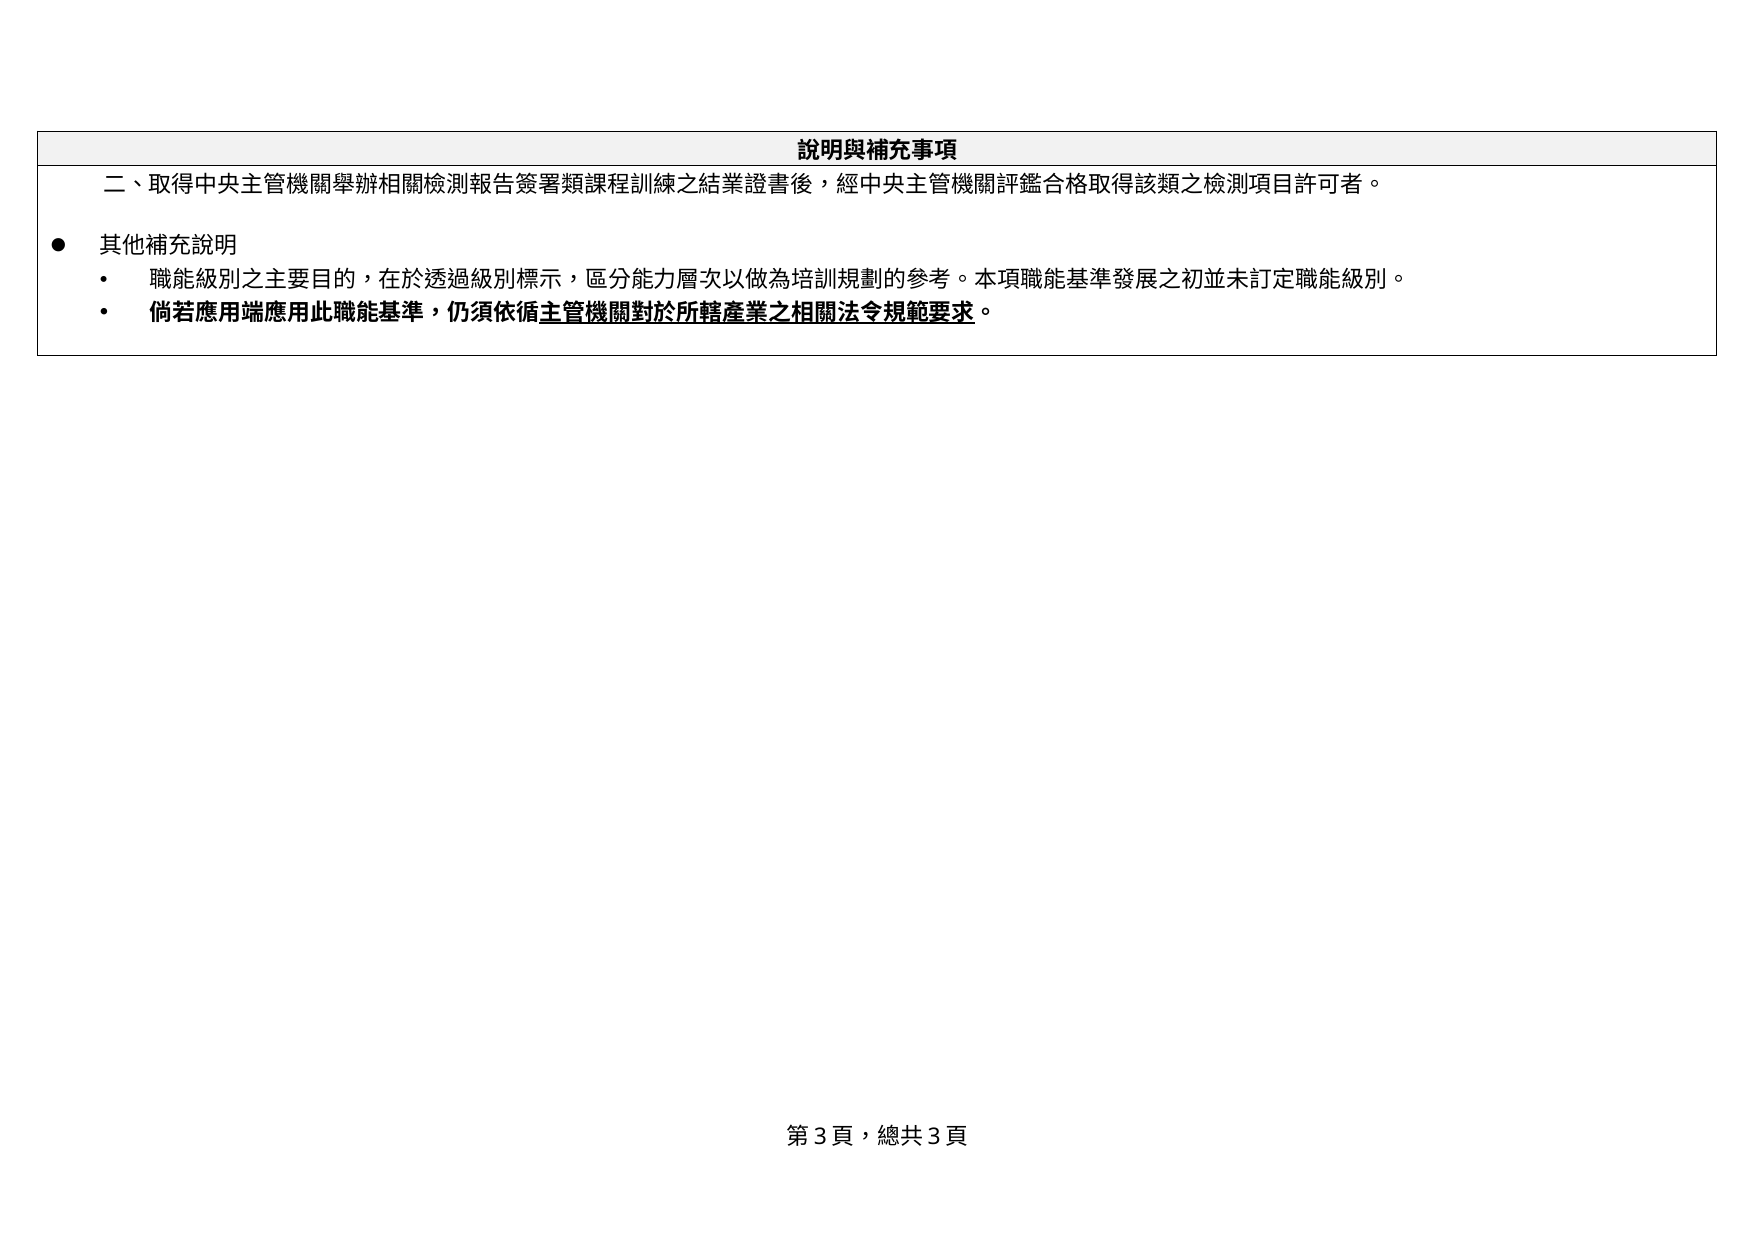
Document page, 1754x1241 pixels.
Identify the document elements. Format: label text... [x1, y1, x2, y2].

table_header 說明與補充事項 [38, 132, 1716, 165]
table_cell 二、取得中央主管機關舉辦相關檢測報告簽署類課程訓練之結業證書後，經中央主管機關評鑑合格取得該類之檢測項目許可者。 其他補充說明 職能級別之主要目的，在於透過級別標示，區分能力層次以做為培訓規劃的參考。本項職能基準發展之初並未訂定職能級別。 倘若應用端應用此職能基準，仍須依循主管機關對於所轄產業之相關法令規範要求。 [38, 166, 1716, 355]
